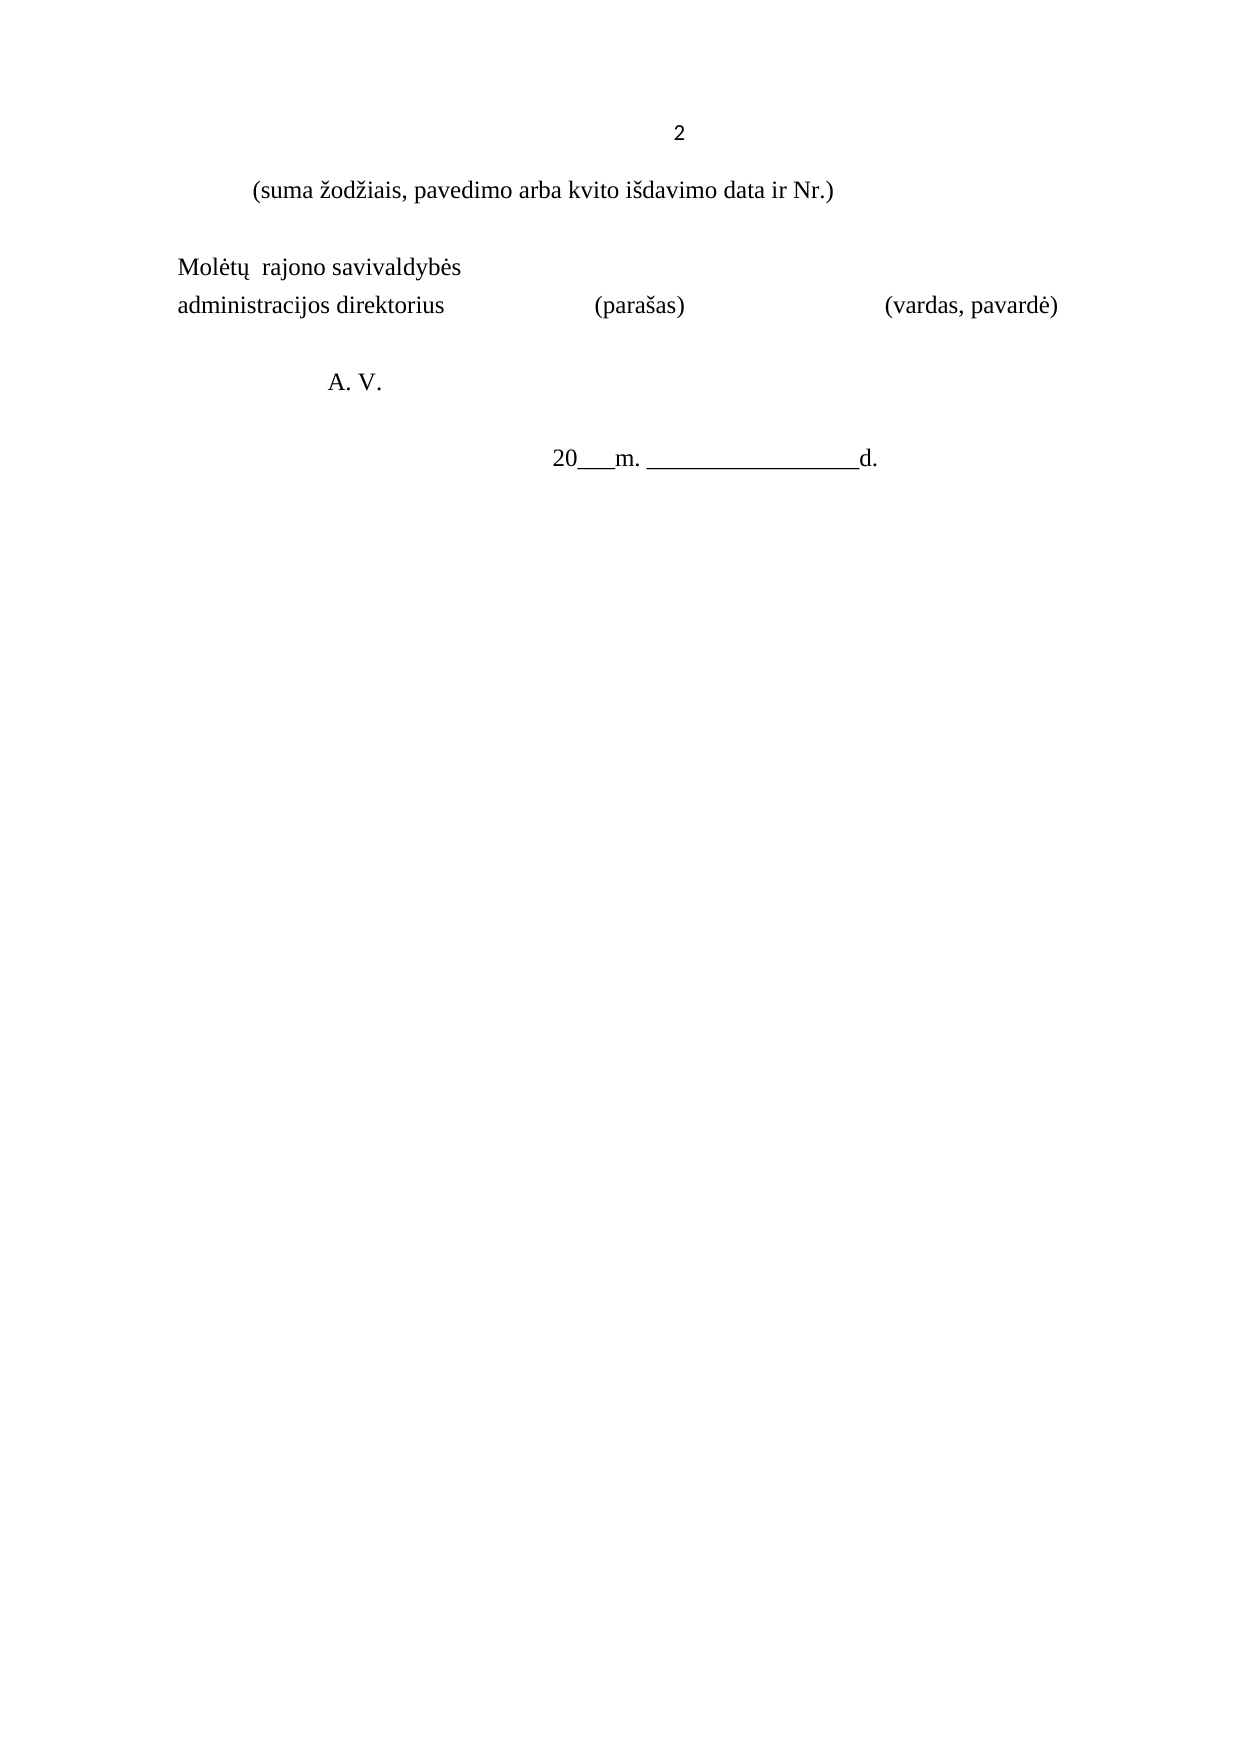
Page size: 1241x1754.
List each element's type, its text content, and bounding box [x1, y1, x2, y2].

text Molėtų rajono savivaldybės [177, 252, 1181, 280]
text administracijos direktorius (parašas) (vardas, pavardė) [177, 290, 1181, 319]
text (suma žodžiais, pavedimo arba kvito išdavimo data ir Nr.) [177, 175, 1181, 204]
text 20___m. _________________d. [177, 443, 1181, 472]
text A. V. [177, 367, 1181, 395]
